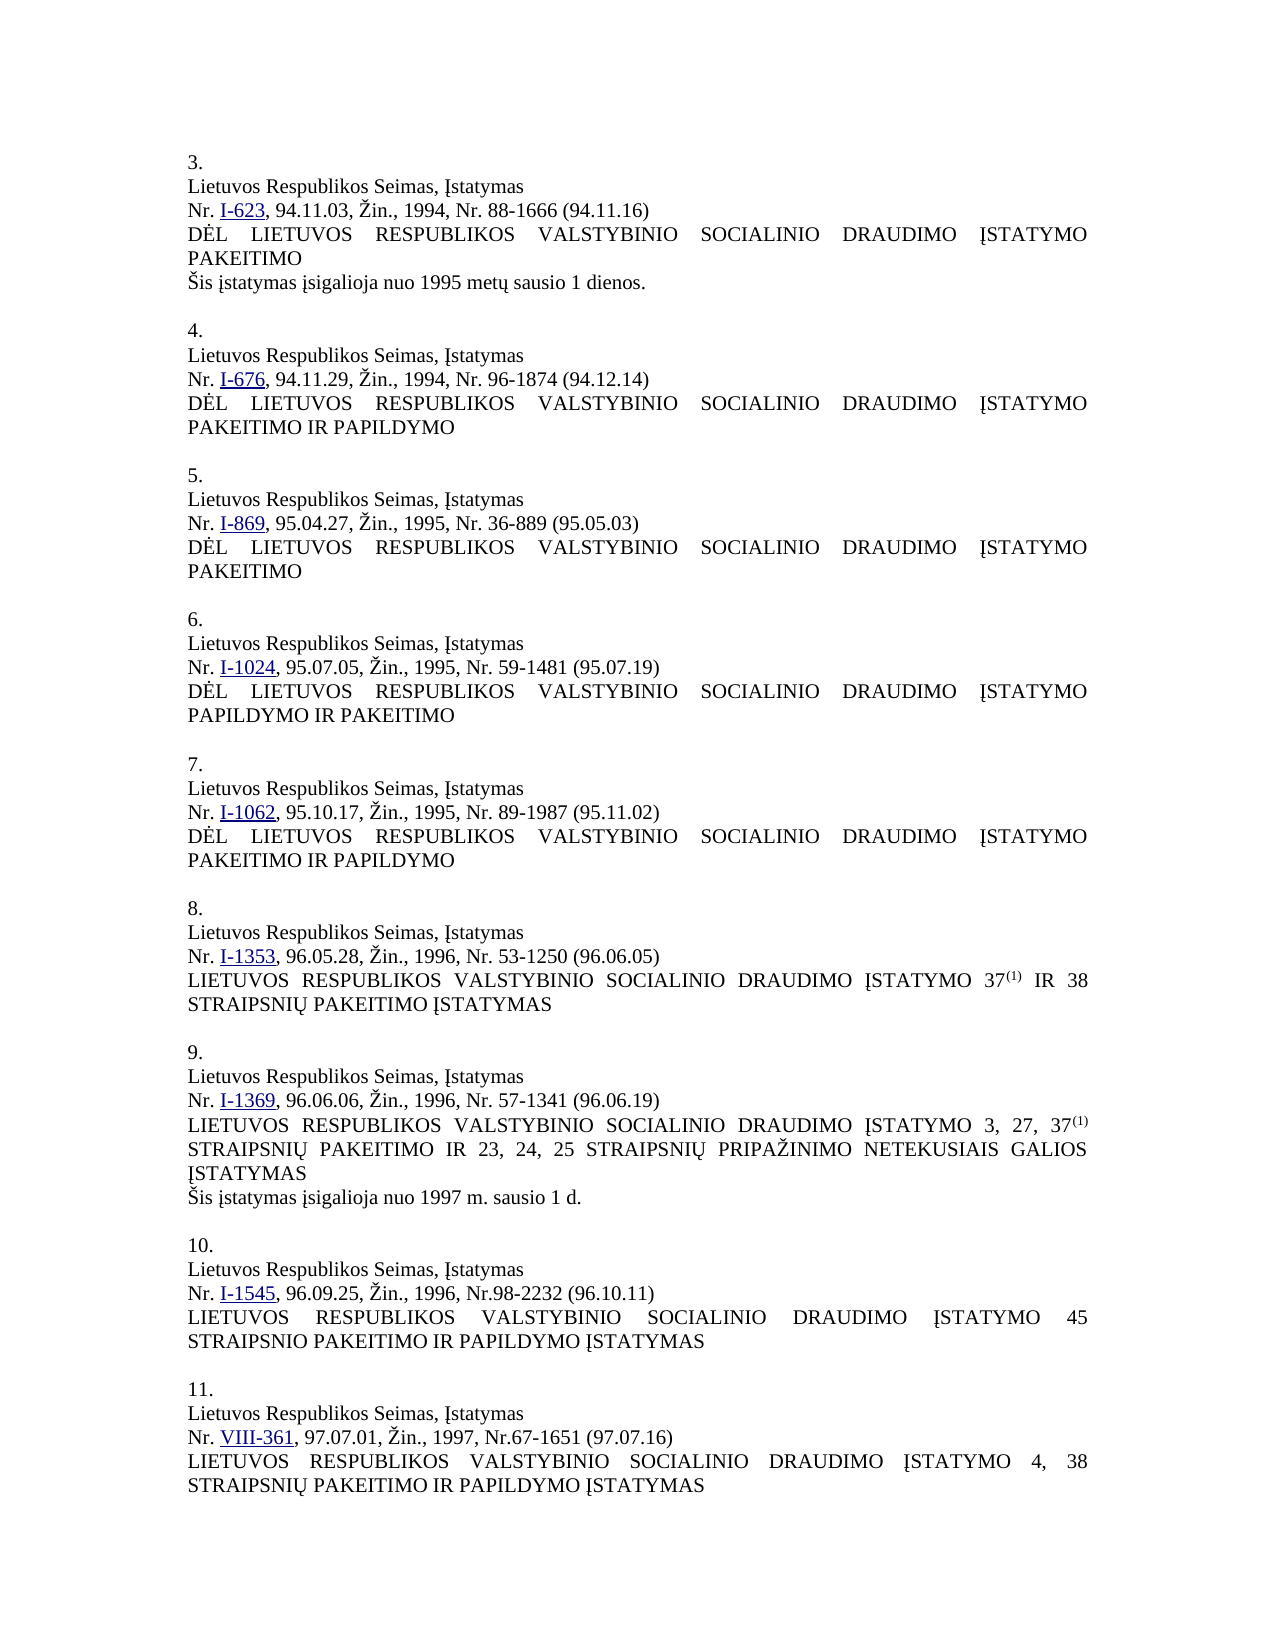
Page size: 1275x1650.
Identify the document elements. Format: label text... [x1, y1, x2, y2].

text Nr. I-1369, 96.06.06, Žin., 1996, Nr. 57-1341 (96.06.19) [187, 1088, 1088, 1112]
text Lietuvos Respublikos Seimas, Įstatymas [187, 920, 1088, 944]
text LIETUVOS RESPUBLIKOS VALSTYBINIO SOCIALINIO DRAUDIMO ĮSTATYMO 45 STRAIPSNIO PAKEITIMO IR PAPILDYMO ĮSTATYMAS [187, 1305, 1088, 1353]
text Lietuvos Respublikos Seimas, Įstatymas [187, 1401, 1088, 1425]
text Nr. I-1353, 96.05.28, Žin., 1996, Nr. 53-1250 (96.06.05) [187, 944, 1088, 968]
subtitle DĖL LIETUVOS RESPUBLIKOS VALSTYBINIO SOCIALINIO DRAUDIMO ĮSTATYMO PAKEITIMO [187, 535, 1088, 583]
text Nr. I-1545, 96.09.25, Žin., 1996, Nr.98-2232 (96.10.11) [187, 1281, 1088, 1305]
text 9. [187, 1040, 1088, 1064]
text Šis įstatymas įsigalioja nuo 1997 m. sausio 1 d. [187, 1185, 1088, 1209]
text Lietuvos Respublikos Seimas, Įstatymas [187, 1257, 1088, 1281]
text Nr. I-869, 95.04.27, Žin., 1995, Nr. 36-889 (95.05.03) [187, 511, 1088, 535]
text LIETUVOS RESPUBLIKOS VALSTYBINIO SOCIALINIO DRAUDIMO ĮSTATYMO 3, 27, 37(1) STRAIPSNIŲ PAKEITIMO IR 23, 24, 25 STRAIPSNIŲ PRIPAŽINIMO NETEKUSIAIS GALIOS ĮSTATYMAS [187, 1112, 1088, 1185]
text DĖL LIETUVOS RESPUBLIKOS VALSTYBINIO SOCIALINIO DRAUDIMO ĮSTATYMO PAKEITIMO IR PAPILDYMO [187, 391, 1088, 439]
text 10. [187, 1233, 1088, 1257]
subtitle DĖL LIETUVOS RESPUBLIKOS VALSTYBINIO SOCIALINIO DRAUDIMO ĮSTATYMO PAKEITIMO [187, 222, 1088, 270]
text DĖL LIETUVOS RESPUBLIKOS VALSTYBINIO SOCIALINIO DRAUDIMO ĮSTATYMO PAPILDYMO IR PAKEITIMO [187, 679, 1088, 727]
text Lietuvos Respublikos Seimas, Įstatymas [187, 342, 1088, 367]
text 6. [187, 607, 1088, 631]
text Lietuvos Respublikos Seimas, Įstatymas [187, 487, 1088, 511]
text Nr. I-623, 94.11.03, Žin., 1994, Nr. 88-1666 (94.11.16) [187, 198, 1088, 222]
text DĖL LIETUVOS RESPUBLIKOS VALSTYBINIO SOCIALINIO DRAUDIMO ĮSTATYMO PAKEITIMO IR PAPILDYMO [187, 824, 1088, 872]
text Nr. I-676, 94.11.29, Žin., 1994, Nr. 96-1874 (94.12.14) [187, 367, 1088, 391]
text LIETUVOS RESPUBLIKOS VALSTYBINIO SOCIALINIO DRAUDIMO ĮSTATYMO 4, 38 STRAIPSNIŲ PAKEITIMO IR PAPILDYMO ĮSTATYMAS [187, 1449, 1088, 1497]
text Lietuvos Respublikos Seimas, Įstatymas [187, 776, 1088, 800]
text 3. [187, 150, 1088, 174]
text Nr. VIII-361, 97.07.01, Žin., 1997, Nr.67-1651 (97.07.16) [187, 1425, 1088, 1449]
text 11. [187, 1377, 1088, 1401]
text Lietuvos Respublikos Seimas, Įstatymas [187, 174, 1088, 198]
text Nr. I-1024, 95.07.05, Žin., 1995, Nr. 59-1481 (95.07.19) [187, 655, 1088, 679]
text Lietuvos Respublikos Seimas, Įstatymas [187, 1064, 1088, 1088]
text Nr. I-1062, 95.10.17, Žin., 1995, Nr. 89-1987 (95.11.02) [187, 800, 1088, 824]
text LIETUVOS RESPUBLIKOS VALSTYBINIO SOCIALINIO DRAUDIMO ĮSTATYMO 37(1) IR 38 STRAIPSNIŲ PAKEITIMO ĮSTATYMAS [187, 968, 1088, 1016]
text 7. [187, 752, 1088, 776]
text 8. [187, 896, 1088, 920]
text 4. [187, 318, 1088, 342]
text Lietuvos Respublikos Seimas, Įstatymas [187, 631, 1088, 655]
subtitle Šis įstatymas įsigalioja nuo 1995 metų sausio 1 dienos. [187, 270, 1088, 294]
text 5. [187, 463, 1088, 487]
